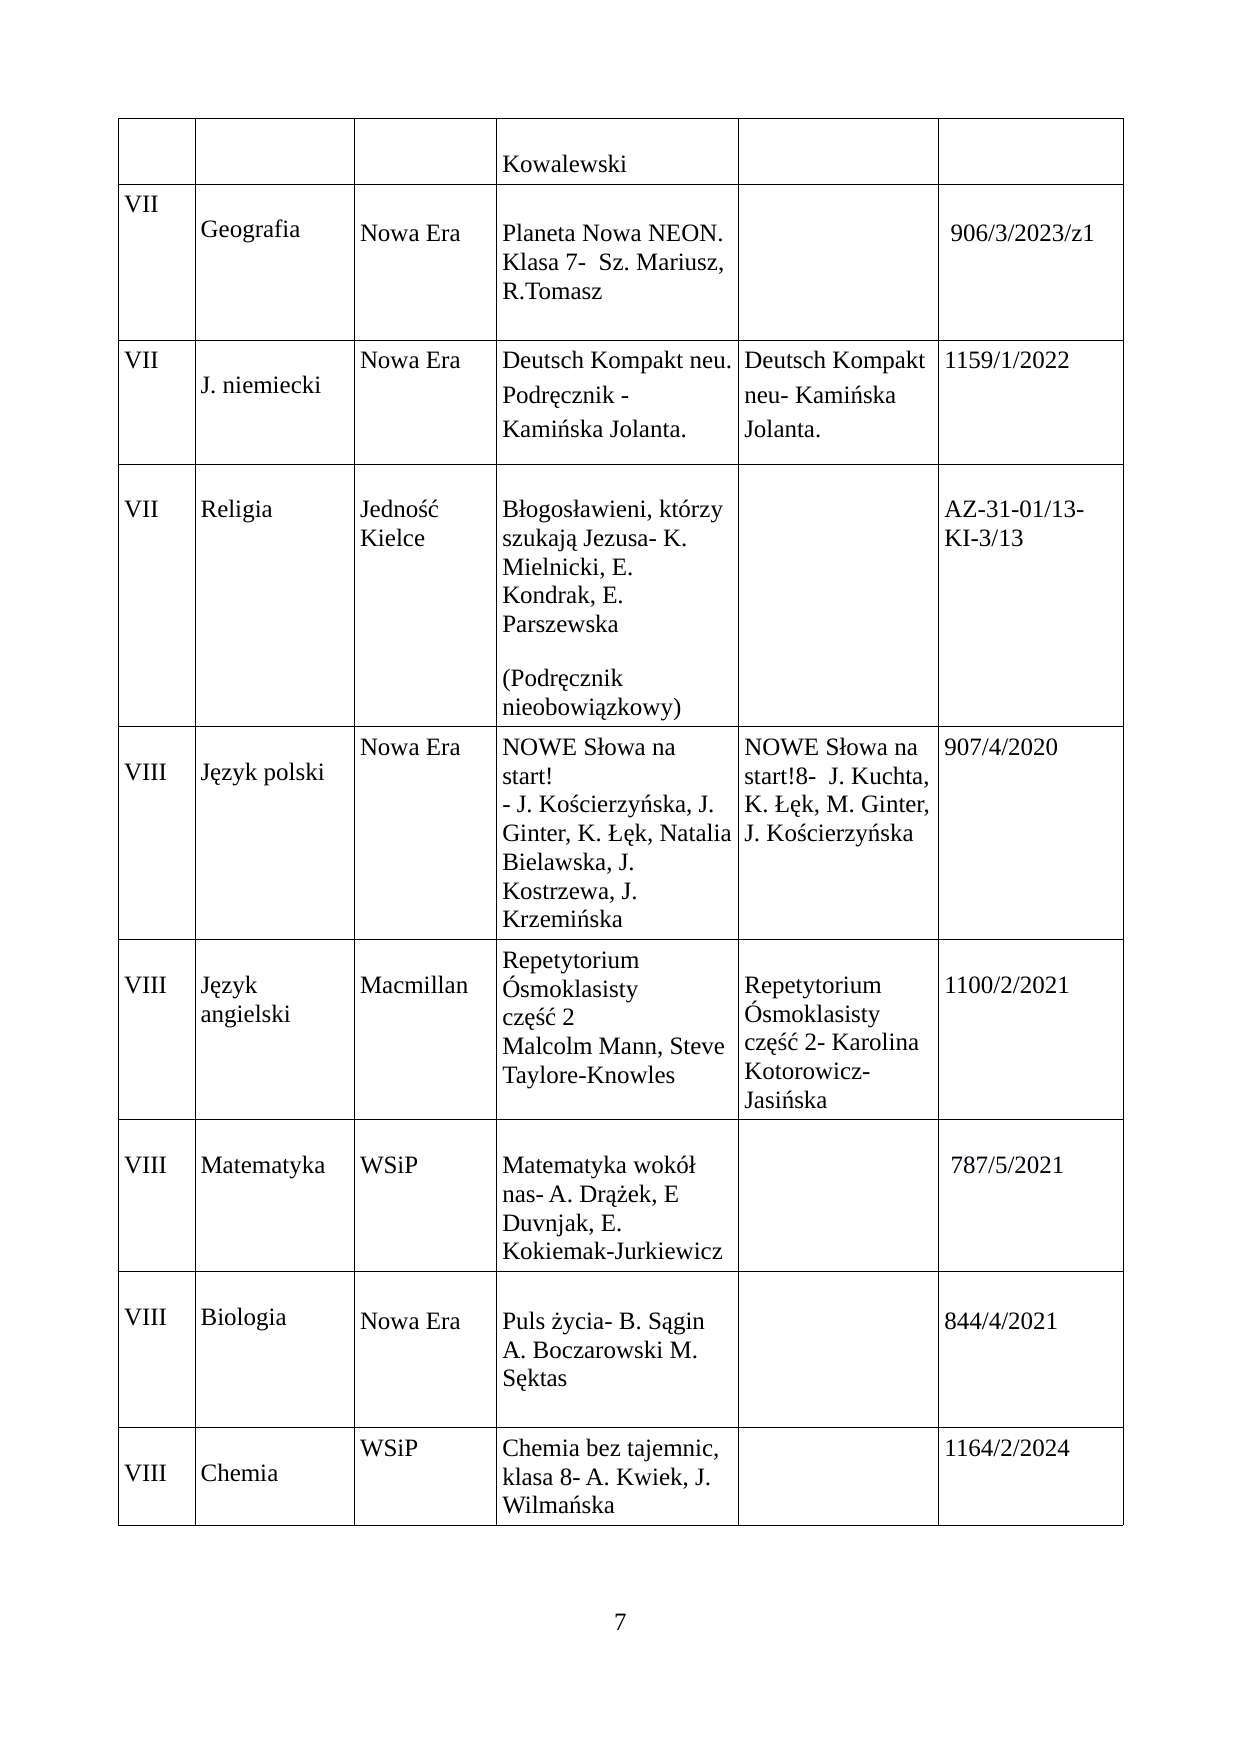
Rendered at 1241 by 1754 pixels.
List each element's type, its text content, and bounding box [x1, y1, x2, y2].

table_cell Nowa Era [355, 185, 496, 339]
table_cell [739, 465, 938, 726]
table_cell 907/4/2020 [939, 727, 1123, 939]
table_cell VIII [119, 1428, 195, 1525]
table_cell Macmillan [355, 940, 496, 1119]
table_cell NOWE Słowa na start!8- J. Kuchta, K. Łęk, M. Ginter, J. Kościerzyńska [739, 727, 938, 939]
table_cell 844/4/2021 [939, 1272, 1123, 1427]
table_cell [739, 1120, 938, 1271]
table_cell Nowa Era [355, 1272, 496, 1427]
table_cell VII [119, 185, 195, 339]
table_cell [119, 119, 195, 183]
table_cell Matematyka [196, 1120, 354, 1271]
table_cell [739, 185, 938, 339]
table_cell Nowa Era [355, 341, 496, 463]
table_cell Język angielski [196, 940, 354, 1119]
table_cell Repetytorium Ósmoklasisty część 2- Karolina Kotorowicz-Jasińska [739, 940, 938, 1119]
table_cell 1164/2/2024 [939, 1428, 1123, 1525]
table_cell Chemia bez tajemnic, klasa 8- A. Kwiek, J. Wilmańska [497, 1428, 738, 1525]
table_cell [739, 119, 938, 183]
table_cell Planeta Nowa NEON. Klasa 7- Sz. Mariusz, R.Tomasz [497, 185, 738, 339]
table_cell [939, 119, 1123, 183]
table_cell Język polski [196, 727, 354, 939]
table_cell Błogosławieni, którzy szukają Jezusa- K. Mielnicki, E. Kondrak, E. Parszewska (Podręcznik nieobowiązkowy) [497, 465, 738, 726]
table_cell Jedność Kielce [355, 465, 496, 726]
table_cell [739, 1428, 938, 1525]
table_cell Geografia [196, 185, 354, 339]
table_cell Nowa Era [355, 727, 496, 939]
table_cell Deutsch Kompakt neu. Podręcznik - Kamińska Jolanta. [497, 341, 738, 463]
table_cell WSiP [355, 1428, 496, 1525]
table_cell Repetytorium Ósmoklasisty część 2 Malcolm Mann, Steve Taylore-Knowles [497, 940, 738, 1119]
table_cell VIII [119, 1272, 195, 1427]
table_cell 1159/1/2022 [939, 341, 1123, 463]
table_cell [739, 1272, 938, 1427]
table_cell NOWE Słowa na start! - J. Kościerzyńska, J. Ginter, K. Łęk, Natalia Bielawska, J. Kostrzewa, J. Krzemińska [497, 727, 738, 939]
table_cell [355, 119, 496, 183]
table_cell VIII [119, 940, 195, 1119]
table_cell J. niemiecki [196, 341, 354, 463]
table_cell Puls życia- B. Sągin A. Boczarowski M. Sęktas [497, 1272, 738, 1427]
table_cell Deutsch Kompakt neu- Kamińska Jolanta. [739, 341, 938, 463]
table_cell 906/3/2023/z1 [939, 185, 1123, 339]
table_cell Matematyka wokół nas- A. Drążek, E Duvnjak, E. Kokiemak-Jurkiewicz [497, 1120, 738, 1271]
table_cell [196, 119, 354, 183]
table_cell VII [119, 341, 195, 463]
table_cell WSiP [355, 1120, 496, 1271]
table_cell VIII [119, 1120, 195, 1271]
table_cell 1100/2/2021 [939, 940, 1123, 1119]
table_cell Biologia [196, 1272, 354, 1427]
table_cell AZ-31-01/13-KI-3/13 [939, 465, 1123, 726]
table_cell VII [119, 465, 195, 726]
table_cell Kowalewski [497, 119, 738, 183]
table_cell Chemia [196, 1428, 354, 1525]
table_cell VIII [119, 727, 195, 939]
table_cell Religia [196, 465, 354, 726]
table_cell 787/5/2021 [939, 1120, 1123, 1271]
